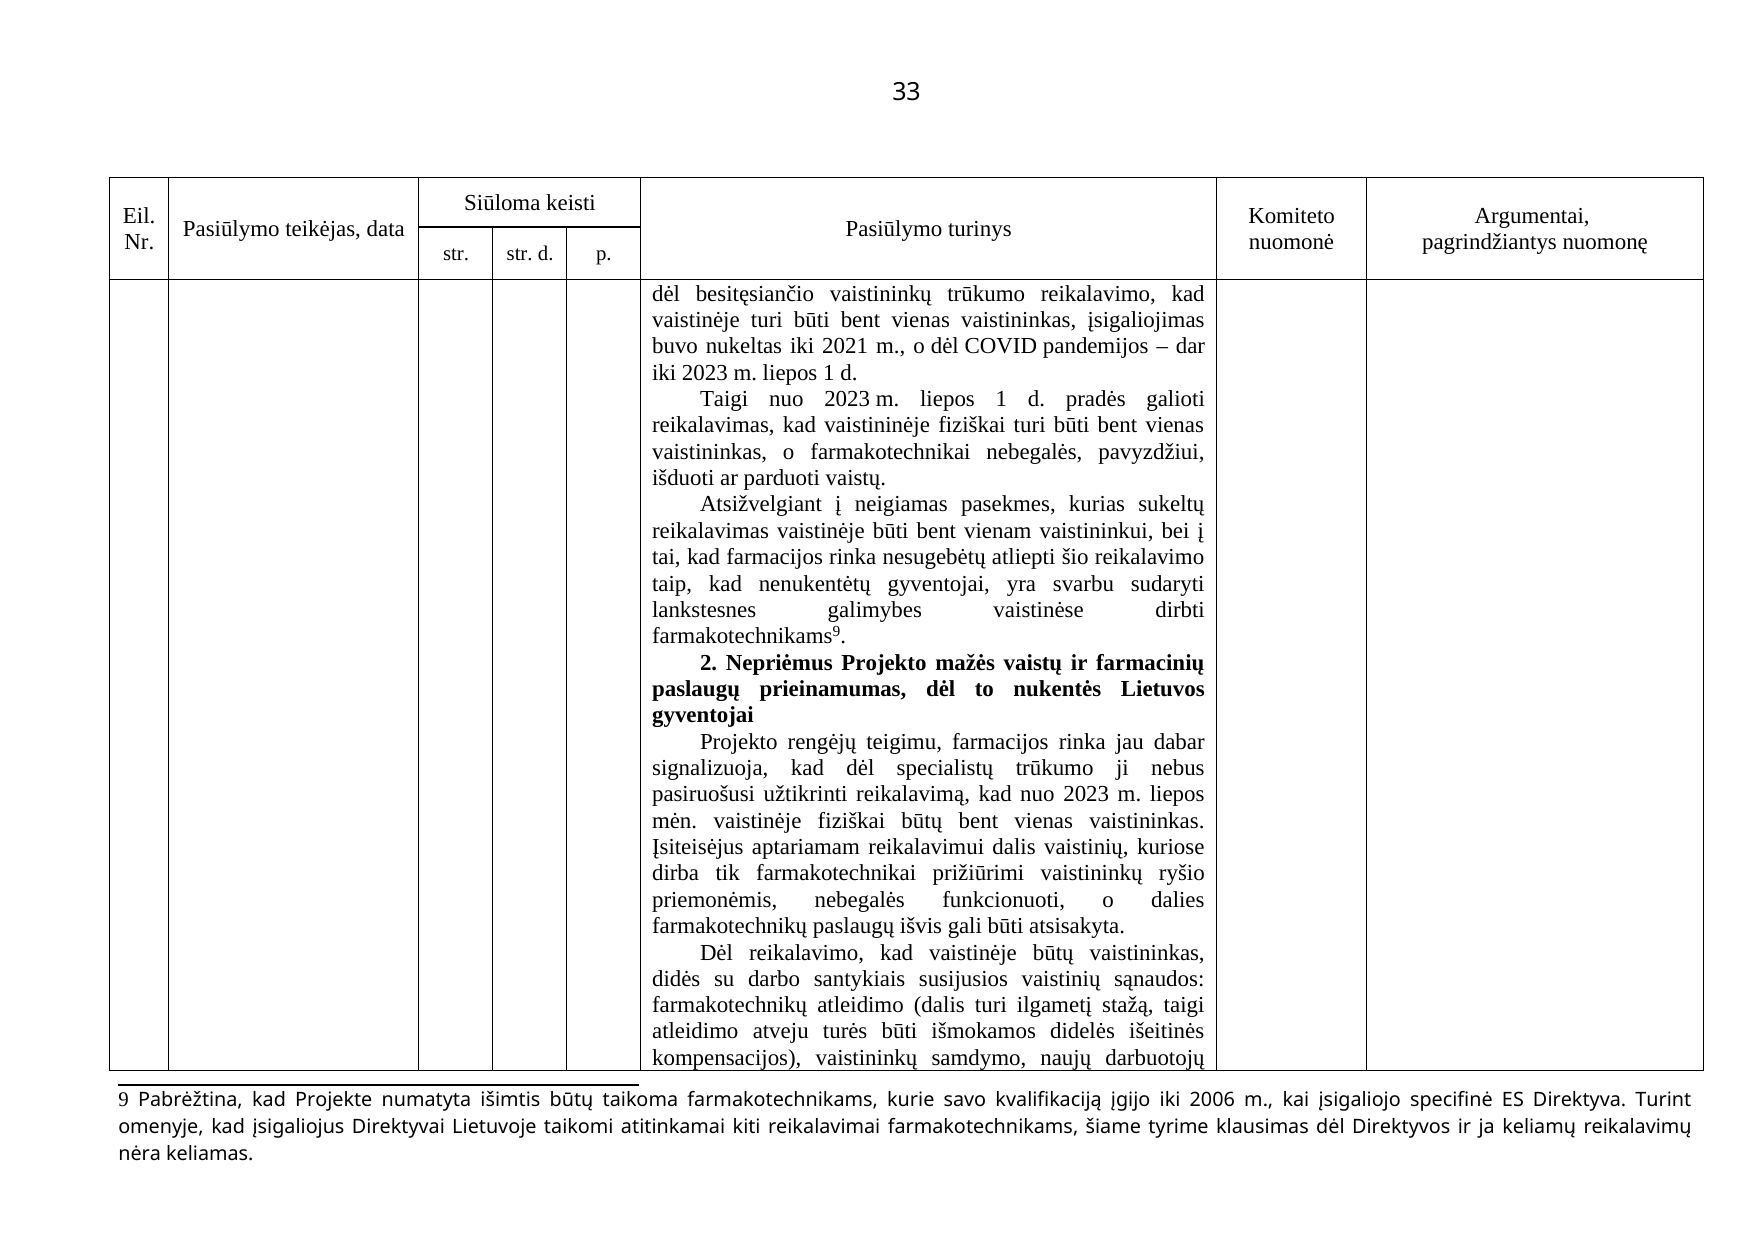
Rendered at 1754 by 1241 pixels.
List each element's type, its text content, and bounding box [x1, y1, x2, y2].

table_header Argumentai, pagrindžiantys nuomonę [1367, 178, 1703, 279]
table_header Siūloma keisti [419, 178, 640, 226]
table_cell p. [567, 228, 640, 279]
table_cell [419, 280, 492, 1070]
table_cell [567, 280, 640, 1070]
table_cell str. d. [493, 228, 566, 279]
table_cell dėl besitęsiančio vaistininkų trūkumo reikalavimo, kad vaistinėje turi būti bent vienas vaistininkas, įsigaliojimas buvo nukeltas iki 2021 m., o dėl COVID pandemijos – dar iki 2023 m. liepos 1 d. Taigi nuo 2023 m. liepos 1 d. pradės galioti reikalavimas, kad vaistininėje fiziškai turi būti bent vienas vaistininkas, o farmakotechnikai nebegalės, pavyzdžiui, išduoti ar parduoti vaistų. Atsižvelgiant į neigiamas pasekmes, kurias sukeltų reikalavimas vaistinėje būti bent vienam vaistininkui, bei į tai, kad farmacijos rinka nesugebėtų atliepti šio reikalavimo taip, kad nenukentėtų gyventojai, yra svarbu sudaryti lankstesnes galimybes vaistinėse dirbti farmakotechnikams. 2. Nepriėmus Projekto mažės vaistų ir farmacinių paslaugų prieinamumas, dėl to nukentės Lietuvos gyventojai Projekto rengėjų teigimu, farmacijos rinka jau dabar signalizuoja, kad dėl specialistų trūkumo ji nebus pasiruošusi užtikrinti reikalavimą, kad nuo 2023 m. liepos mėn. vaistinėje fiziškai būtų bent vienas vaistininkas. Įsiteisėjus aptariamam reikalavimui dalis vaistinių, kuriose dirba tik farmakotechnikai prižiūrimi vaistininkų ryšio priemonėmis, nebegalės funkcionuoti, o dalies farmakotechnikų paslaugų išvis gali būti atsisakyta. Dėl reikalavimo, kad vaistinėje būtų vaistininkas, didės su darbo santykiais susijusios vaistinių sąnaudos: farmakotechnikų atleidimo (dalis turi ilgametį stažą, taigi atleidimo atveju turės būti išmokamos didelės išeitinės kompensacijos), vaistininkų samdymo, naujų darbuotojų [641, 280, 1216, 1070]
table_cell [1217, 280, 1366, 1070]
table_cell [493, 280, 566, 1070]
table_header Pasiūlymo turinys [641, 178, 1216, 279]
table_cell [169, 280, 418, 1070]
table_header Pasiūlymo teikėjas, data [169, 178, 418, 279]
table_cell str. [419, 228, 492, 279]
table_cell [1367, 280, 1703, 1070]
table_header Eil. Nr. [110, 178, 168, 279]
table_header Komiteto nuomonė [1217, 178, 1366, 279]
table_cell [110, 280, 168, 1070]
